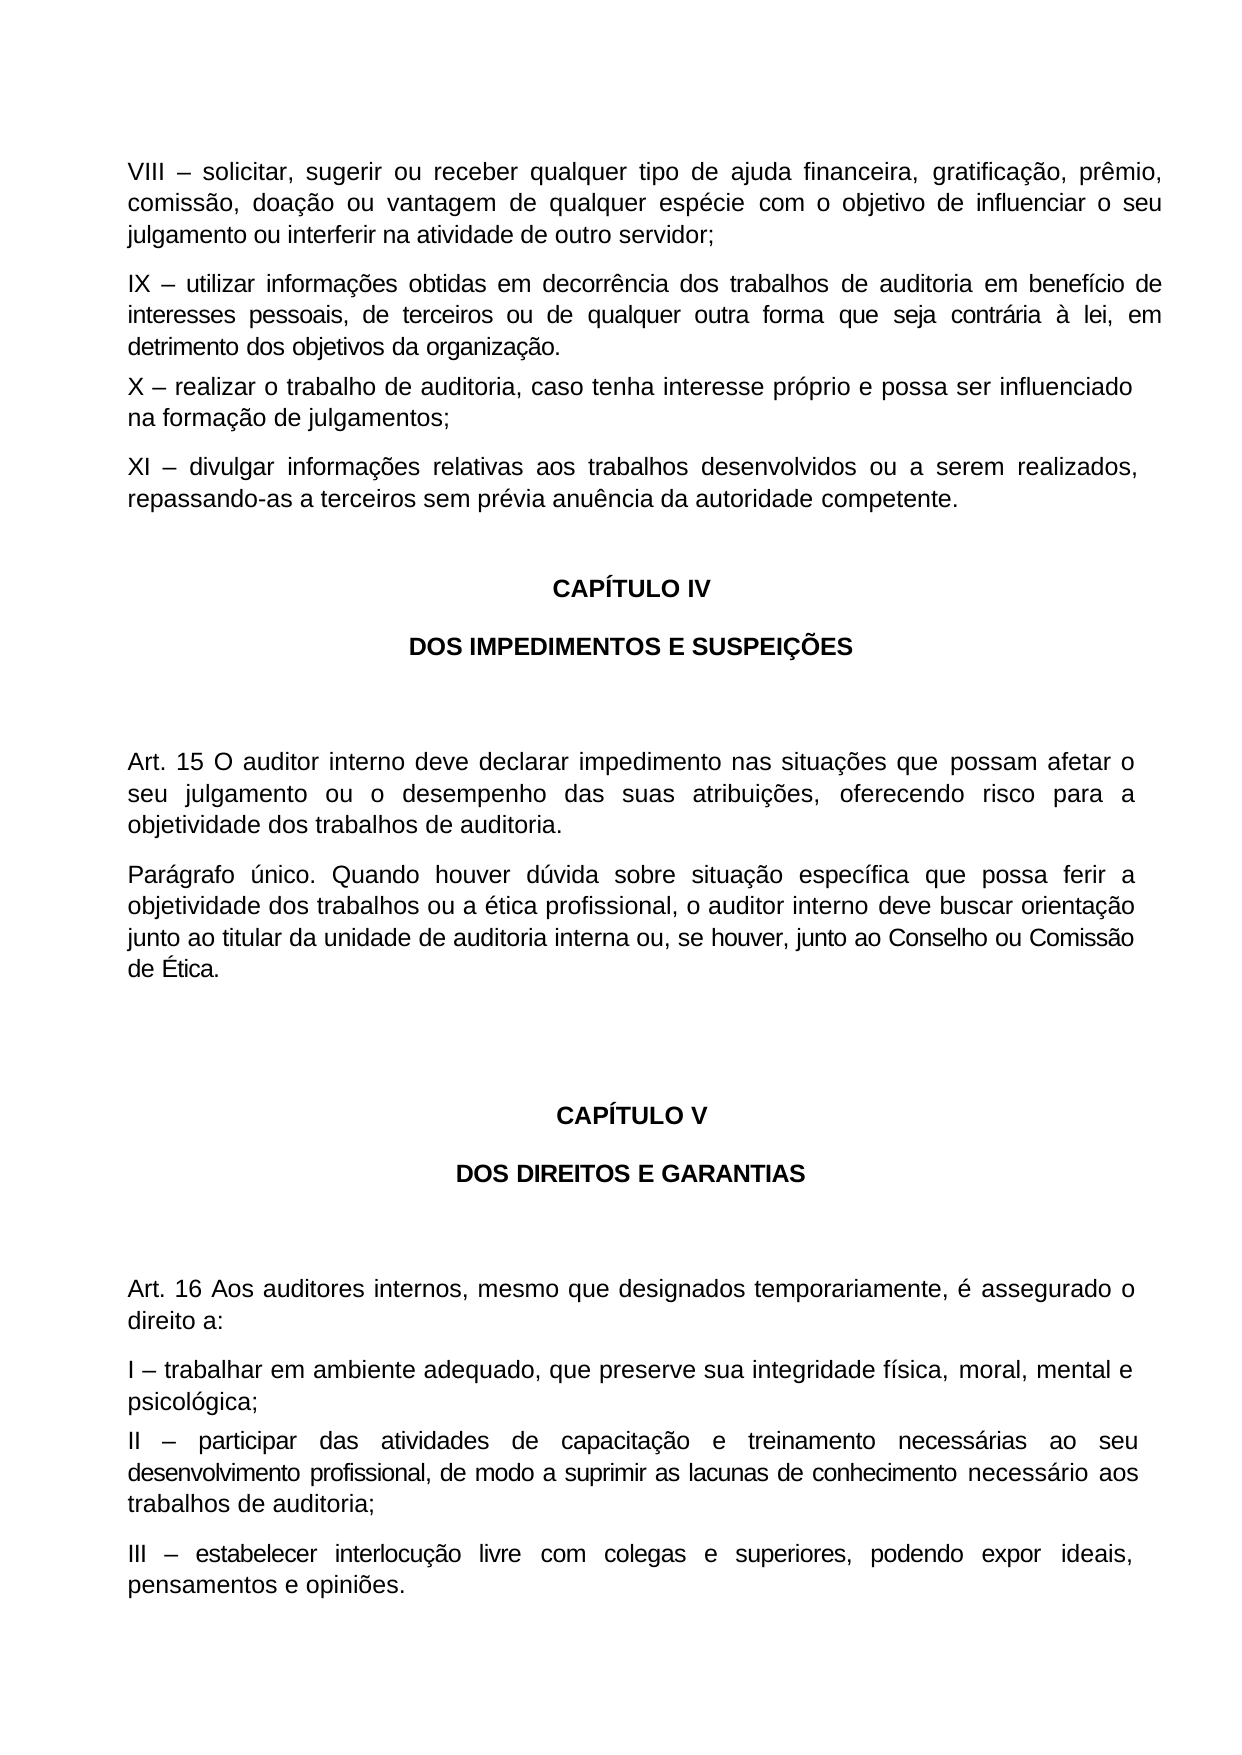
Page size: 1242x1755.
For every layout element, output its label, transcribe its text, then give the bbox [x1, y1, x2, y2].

text DOS DIREITOS E GARANTIAS [99, 1159, 1162, 1187]
text CAPÍTULO V [101, 1101, 1162, 1130]
list X – realizar o trabalho de auditoria, caso tenha interesse próprio e possa ser influenciado na formação de julgamentos; [127, 372, 1133, 432]
text DOS IMPEDIMENTOS E SUSPEIÇÕES [99, 632, 1162, 661]
text CAPÍTULO IV [101, 574, 1162, 603]
list VIII – solicitar, sugerir ou receber qualquer tipo de ajuda financeira, gratificação, prêmio, comissão, doação ou vantagem de qualquer espécie com o objetivo de influenciar o seu julgamento ou interferir na atividade de outro servidor; [127, 157, 1162, 248]
text Art. 15 O auditor interno deve declarar impedimento nas situações que possam afetar o seu julgamento ou o desempenho das suas atribuições, oferecendo risco para a objetividade dos trabalhos de auditoria. [127, 747, 1135, 839]
list III – estabelecer interlocução livre com colegas e superiores, podendo expor ideais, pensamentos e opiniões. [127, 1539, 1133, 1599]
text Parágrafo único. Quando houver dúvida sobre situação específica que possa ferir a objetividade dos trabalhos ou a ética profissional, o auditor interno deve buscar orientação junto ao titular da unidade de auditoria interna ou, se houver, junto ao Conselho ou Comissão de Ética. [127, 860, 1135, 983]
list II – participar das atividades de capacitação e treinamento necessárias ao seu desenvolvimento profissional, de modo a suprimir as lacunas de conhecimento necessário aos trabalhos de auditoria; [127, 1426, 1139, 1518]
text Art. 16 Aos auditores internos, mesmo que designados temporariamente, é assegurado o direito a: [127, 1274, 1135, 1334]
list I – trabalhar em ambiente adequado, que preserve sua integridade física, moral, mental e psicológica; [127, 1355, 1133, 1415]
list XI – divulgar informações relativas aos trabalhos desenvolvidos ou a serem realizados, repassando-as a terceiros sem prévia anuência da autoridade competente. [127, 452, 1139, 513]
list IX – utilizar informações obtidas em decorrência dos trabalhos de auditoria em benefício de interesses pessoais, de terceiros ou de qualquer outra forma que seja contrária à lei, em detrimento dos objetivos da organização. [127, 269, 1162, 361]
